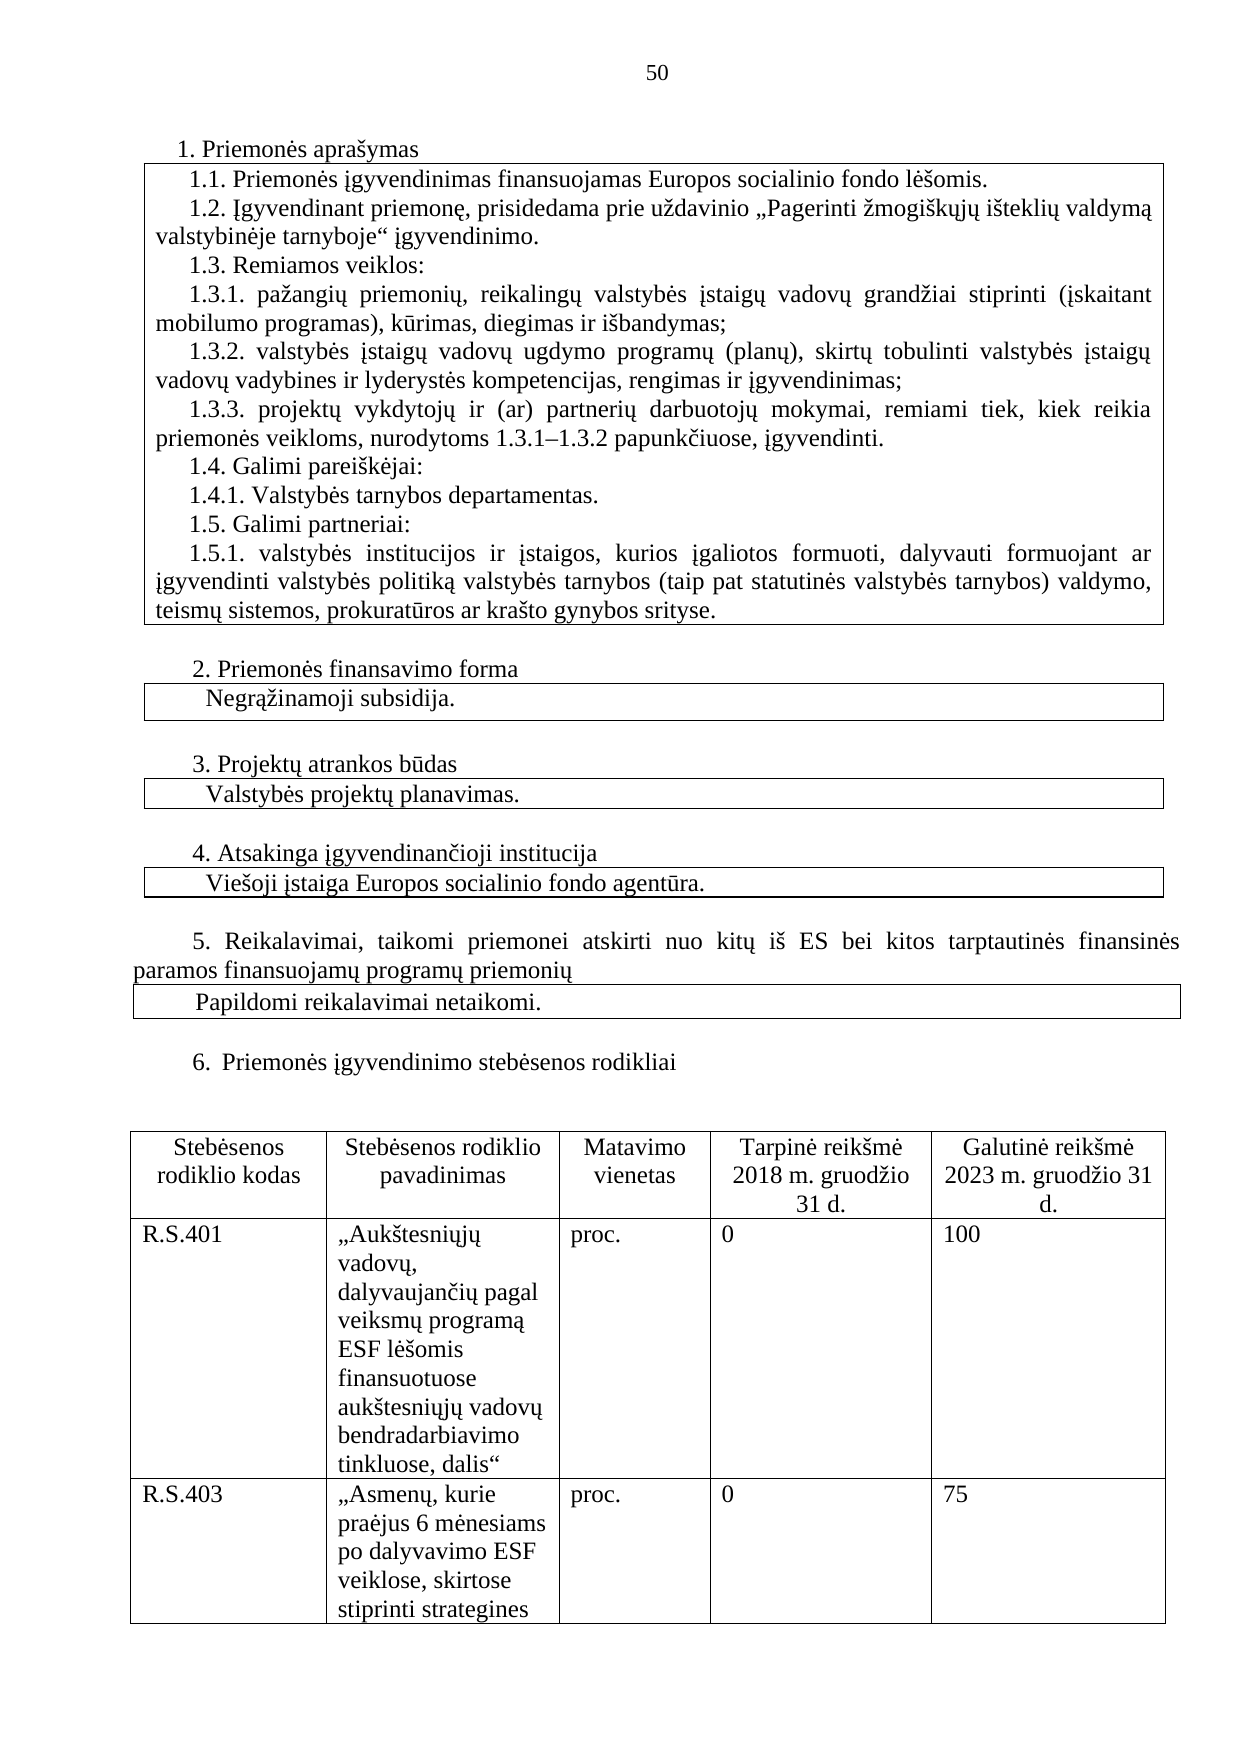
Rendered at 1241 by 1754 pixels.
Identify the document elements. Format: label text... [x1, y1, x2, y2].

table_cell 0 [711, 1479, 931, 1623]
table_header Stebėsenos rodiklio kodas [131, 1132, 326, 1218]
table_cell R.S.401 [131, 1219, 326, 1478]
text 4. Atsakinga įgyvendinančioji institucija [133, 838, 1181, 867]
text Papildomi reikalavimai netaikomi. [134, 985, 1180, 1018]
table_cell proc. [560, 1219, 710, 1478]
text 6. Priemonės įgyvendinimo stebėsenos rodikliai [192, 1047, 1181, 1076]
table_cell 100 [932, 1219, 1165, 1478]
table_header Valstybės projektų planavimas. [145, 779, 1163, 808]
table_header Stebėsenos rodiklio pavadinimas [327, 1132, 559, 1218]
table_cell „Aukštesniųjų vadovų, dalyvaujančių pagal veiksmų programą ESF lėšomis finansuotuose aukštesniųjų vadovų bendradarbiavimo tinkluose, dalis“ [327, 1219, 559, 1478]
table_cell 0 [711, 1219, 931, 1478]
text 1. Priemonės aprašymas [133, 134, 1181, 163]
text 5. Reikalavimai, taikomi priemonei atskirti nuo kitų iš ES bei kitos tarptautinės finansinės paramos finansuojamų programų priemonių [133, 926, 1181, 984]
table_cell proc. [560, 1479, 710, 1623]
text 2. Priemonės finansavimo forma [133, 654, 1181, 682]
table_cell „Asmenų, kurie praėjus 6 mėnesiams po dalyvavimo ESF veiklose, skirtose stiprinti strategines [327, 1479, 559, 1623]
table_header 1.1. Priemonės įgyvendinimas finansuojamas Europos socialinio fondo lėšomis. 1.2. Įgyvendinant priemonę, prisidedama prie uždavinio „Pagerinti žmogiškųjų išteklių valdymą valstybinėje tarnyboje“ įgyvendinimo. 1.3. Remiamos veiklos: 1.3.1. pažangių priemonių, reikalingų valstybės įstaigų vadovų grandžiai stiprinti (įskaitant mobilumo programas), kūrimas, diegimas ir išbandymas; 1.3.2. valstybės įstaigų vadovų ugdymo programų (planų), skirtų tobulinti valstybės įstaigų vadovų vadybines ir lyderystės kompetencijas, rengimas ir įgyvendinimas; 1.3.3. projektų vykdytojų ir (ar) partnerių darbuotojų mokymai, remiami tiek, kiek reikia priemonės veikloms, nurodytoms 1.3.1–1.3.2 papunkčiuose, įgyvendinti. 1.4. Galimi pareiškėjai: 1.4.1. Valstybės tarnybos departamentas. 1.5. Galimi partneriai: 1.5.1. valstybės institucijos ir įstaigos, kurios įgaliotos formuoti, dalyvauti formuojant ar įgyvendinti valstybės politiką valstybės tarnybos (taip pat statutinės valstybės tarnybos) valdymo, teismų sistemos, prokuratūros ar krašto gynybos srityse. [145, 164, 1163, 624]
table_header Viešoji įstaiga Europos socialinio fondo agentūra. [145, 868, 1163, 896]
table_cell R.S.403 [131, 1479, 326, 1623]
table_cell 75 [932, 1479, 1165, 1623]
table_header Matavimo vienetas [560, 1132, 710, 1218]
text 3. Projektų atrankos būdas [133, 749, 1181, 778]
table_header Tarpinė reikšmė 2018 m. gruodžio 31 d. [711, 1132, 931, 1218]
table_header Negrąžinamoji subsidija. [145, 684, 1163, 720]
table_header Galutinė reikšmė 2023 m. gruodžio 31 d. [932, 1132, 1165, 1218]
